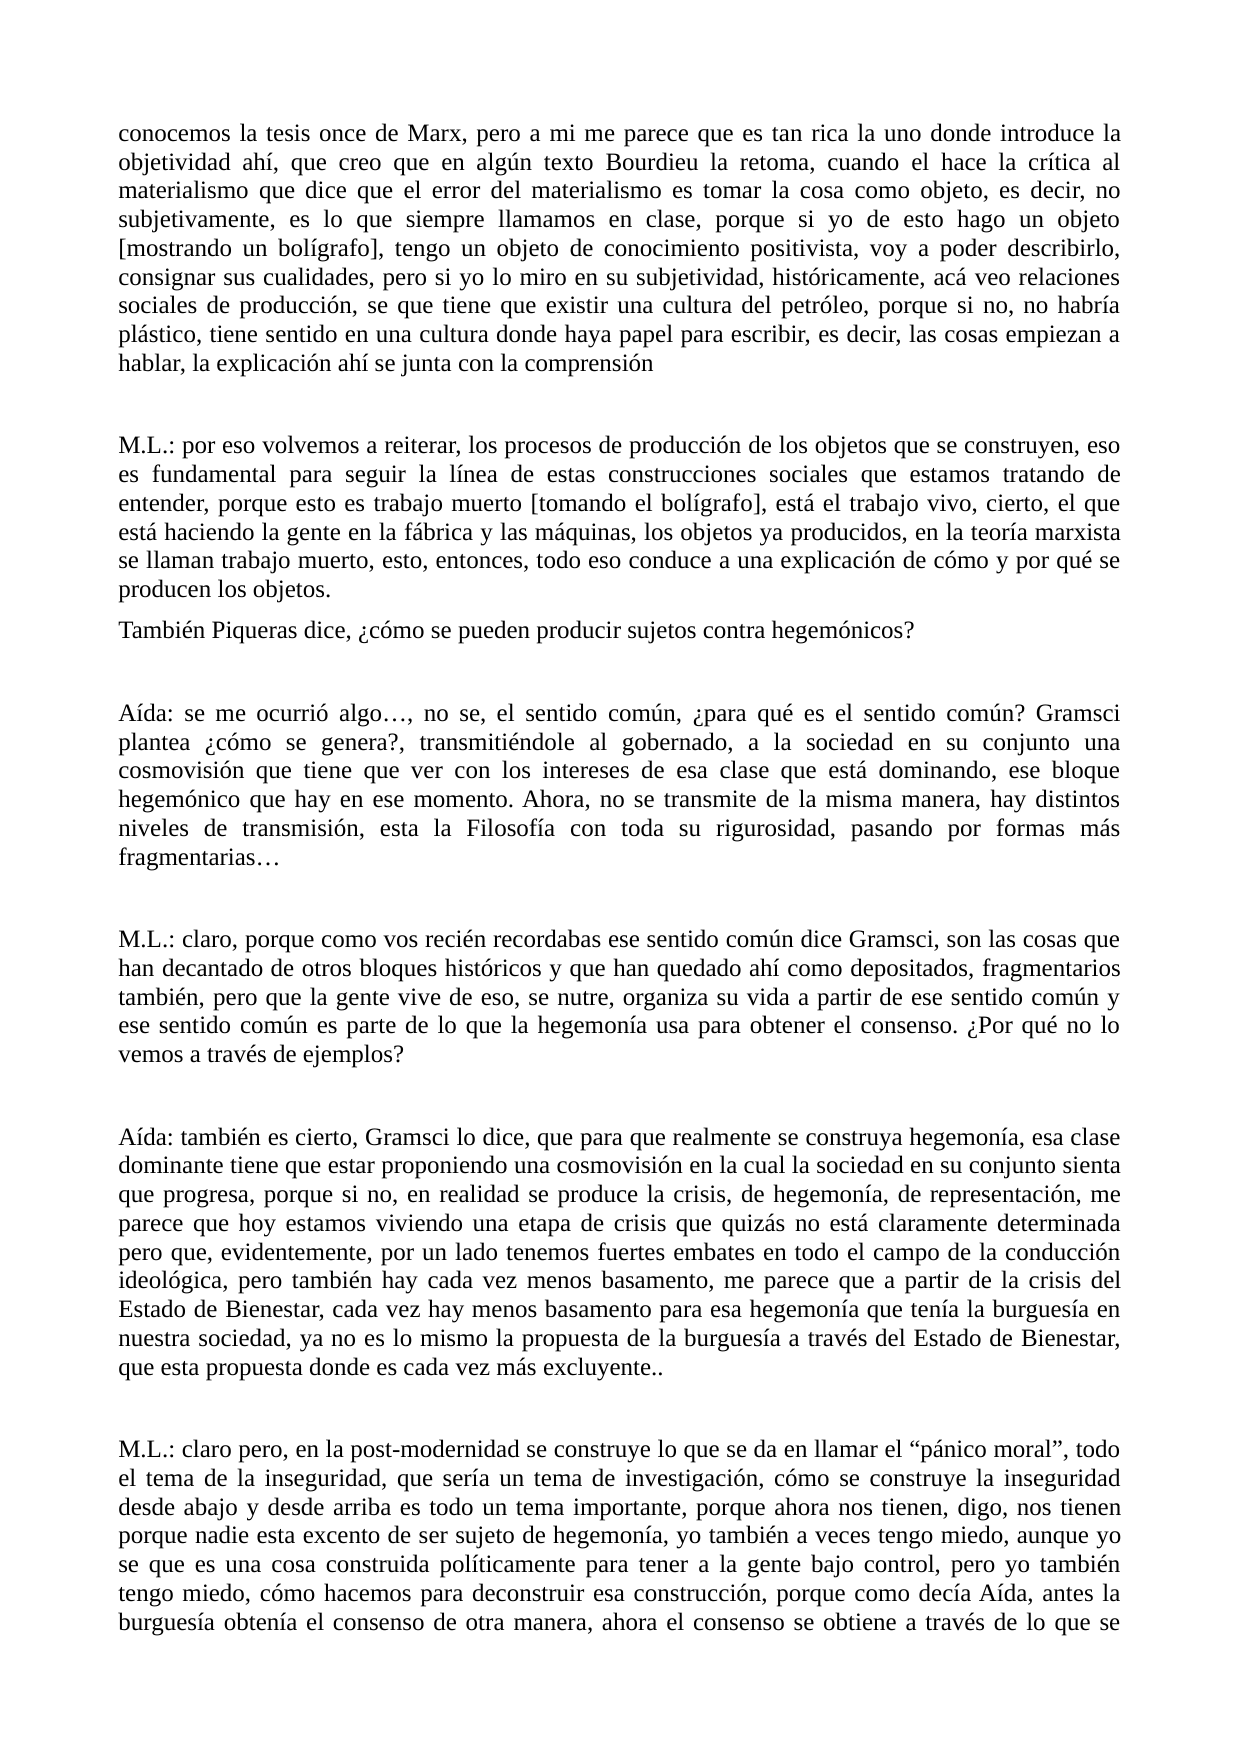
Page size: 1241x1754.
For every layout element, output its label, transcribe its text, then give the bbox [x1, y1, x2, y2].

text Aída: también es cierto, Gramsci lo dice, que para que realmente se construya hegemonía, esa clase dominante tiene que estar proponiendo una cosmovisión en la cual la sociedad en su conjunto sienta que progresa, porque si no, en realidad se produce la crisis, de hegemonía, de representación, me parece que hoy estamos viviendo una etapa de crisis que quizás no está claramente determinada pero que, evidentemente, por un lado tenemos fuertes embates en todo el campo de la conducción ideológica, pero también hay cada vez menos basamento, me parece que a partir de la crisis del Estado de Bienestar, cada vez hay menos basamento para esa hegemonía que tenía la burguesía en nuestra sociedad, ya no es lo mismo la propuesta de la burguesía a través del Estado de Bienestar, que esta propuesta donde es cada vez más excluyente.. [118, 1122, 1122, 1381]
text Aída: se me ocurrió algo…, no se, el sentido común, ¿para qué es el sentido común? Gramsci plantea ¿cómo se genera?, transmitiéndole al gobernado, a la sociedad en su conjunto una cosmovisión que tiene que ver con los intereses de esa clase que está dominando, ese bloque hegemónico que hay en ese momento. Ahora, no se transmite de la misma manera, hay distintos niveles de transmisión, esta la Filosofía con toda su rigurosidad, pasando por formas más fragmentarias… [118, 698, 1122, 871]
text M.L.: por eso volvemos a reiterar, los procesos de producción de los objetos que se construyen, eso es fundamental para seguir la línea de estas construcciones sociales que estamos tratando de entender, porque esto es trabajo muerto [tomando el bolígrafo], está el trabajo vivo, cierto, el que está haciendo la gente en la fábrica y las máquinas, los objetos ya producidos, en la teoría marxista se llaman trabajo muerto, esto, entonces, todo eso conduce a una explicación de cómo y por qué se producen los objetos. [118, 431, 1122, 603]
text M.L.: claro pero, en la post-modernidad se construye lo que se da en llamar el “pánico moral”, todo el tema de la inseguridad, que sería un tema de investigación, cómo se construye la inseguridad desde abajo y desde arriba es todo un tema importante, porque ahora nos tienen, digo, nos tienen porque nadie esta excento de ser sujeto de hegemonía, yo también a veces tengo miedo, aunque yo se que es una cosa construida políticamente para tener a la gente bajo control, pero yo también tengo miedo, cómo hacemos para deconstruir esa construcción, porque como decía Aída, antes la burguesía obtenía el consenso de otra manera, ahora el consenso se obtiene a través de lo que se [118, 1434, 1122, 1636]
text También Piqueras dice, ¿cómo se pueden producir sujetos contra hegemónicos? [118, 616, 1122, 644]
text M.L.: claro, porque como vos recién recordabas ese sentido común dice Gramsci, son las cosas que han decantado de otros bloques históricos y que han quedado ahí como depositados, fragmentarios también, pero que la gente vive de eso, se nutre, organiza su vida a partir de ese sentido común y ese sentido común es parte de lo que la hegemonía usa para obtener el consenso. ¿Por qué no lo vemos a través de ejemplos? [118, 924, 1122, 1068]
text conocemos la tesis once de Marx, pero a mi me parece que es tan rica la uno donde introduce la objetividad ahí, que creo que en algún texto Bourdieu la retoma, cuando el hace la crítica al materialismo que dice que el error del materialismo es tomar la cosa como objeto, es decir, no subjetivamente, es lo que siempre llamamos en clase, porque si yo de esto hago un objeto [mostrando un bolígrafo], tengo un objeto de conocimiento positivista, voy a poder describirlo, consignar sus cualidades, pero si yo lo miro en su subjetividad, históricamente, acá veo relaciones sociales de producción, se que tiene que existir una cultura del petróleo, porque si no, no habría plástico, tiene sentido en una cultura donde haya papel para escribir, es decir, las cosas empiezan a hablar, la explicación ahí se junta con la comprensión [118, 118, 1122, 377]
